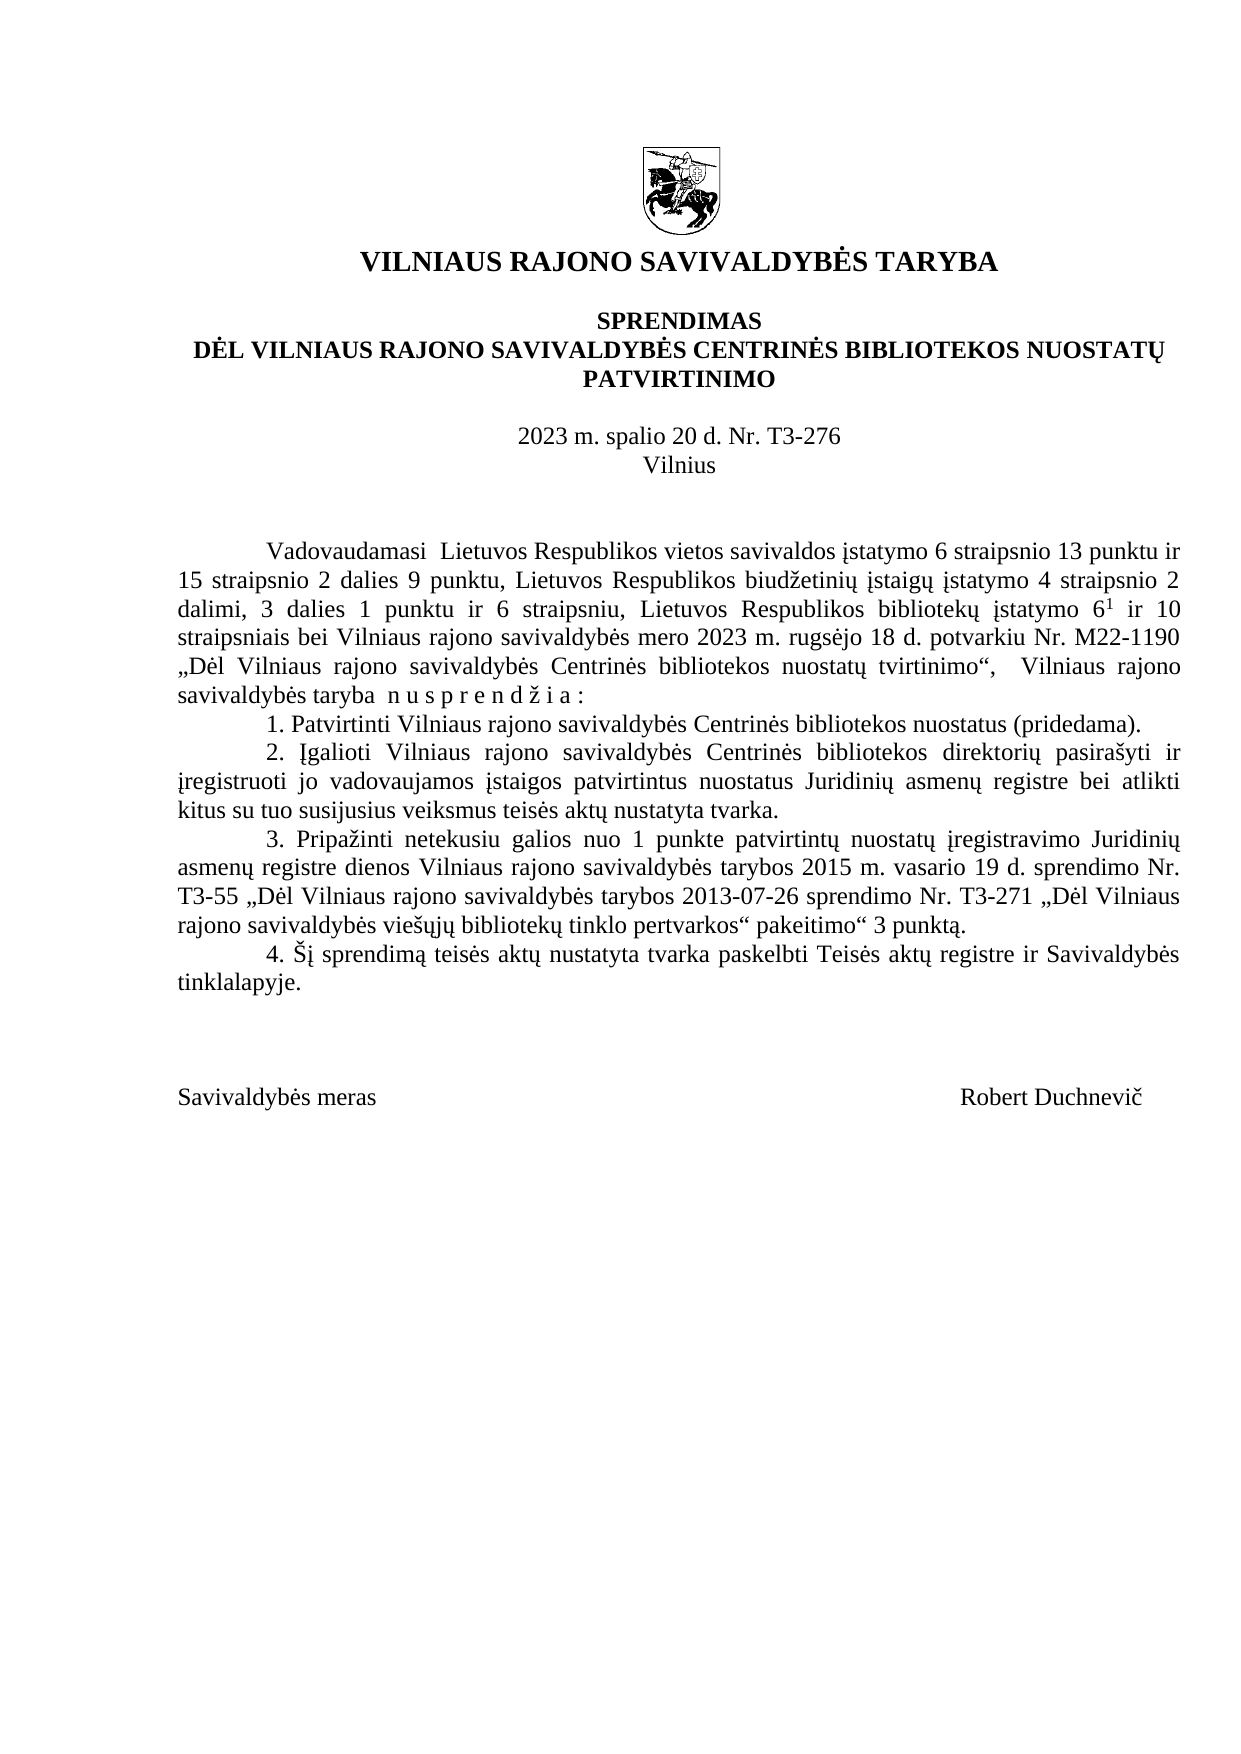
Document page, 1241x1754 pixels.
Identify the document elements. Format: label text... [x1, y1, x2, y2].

text Vadovaudamasi Lietuvos Respublikos vietos savivaldos įstatymo 6 straipsnio 13 punktu ir 15 straipsnio 2 dalies 9 punktu, Lietuvos Respublikos biudžetinių įstaigų įstatymo 4 straipsnio 2 dalimi, 3 dalies 1 punktu ir 6 straipsniu, Lietuvos Respublikos bibliotekų įstatymo 61 ir 10 straipsniais bei Vilniaus rajono savivaldybės mero 2023 m. rugsėjo 18 d. potvarkiu Nr. M22-1190 „Dėl Vilniaus rajono savivaldybės Centrinės bibliotekos nuostatų tvirtinimo“, Vilniaus rajono savivaldybės taryba nusprendžia: [177, 536, 1181, 709]
text 3. Pripažinti netekusiu galios nuo 1 punkte patvirtintų nuostatų įregistravimo Juridinių asmenų registre dienos Vilniaus rajono savivaldybės tarybos 2015 m. vasario 19 d. sprendimo Nr. T3-55 „Dėl Vilniaus rajono savivaldybės tarybos 2013-07-26 sprendimo Nr. T3-271 „Dėl Vilniaus rajono savivaldybės viešųjų bibliotekų tinklo pertvarkos“ pakeitimo“ 3 punktą. [177, 824, 1181, 939]
text 4. Šį sprendimą teisės aktų nustatyta tvarka paskelbti Teisės aktų registre ir Savivaldybės tinklalapyje. [177, 939, 1181, 996]
text 2023 m. spalio 20 d. Nr. T3-276 [177, 421, 1181, 450]
text Vilnius [177, 450, 1181, 479]
text SPRENDIMAS [177, 306, 1181, 335]
text VILNIAUS RAJONO SAVIVALDYBĖS TARYBA [177, 244, 1181, 277]
text Savivaldybės meras Robert Duchnevič [177, 1082, 1181, 1111]
text 1. Patvirtinti Vilniaus rajono savivaldybės Centrinės bibliotekos nuostatus (pridedama). [266, 709, 1181, 737]
text DĖL VILNIAUS RAJONO SAVIVALDYBĖS CENTRINĖS BIBLIOTEKOS NUOSTATŲ PATVIRTINIMO [177, 335, 1181, 392]
text 2. Įgalioti Vilniaus rajono savivaldybės Centrinės bibliotekos direktorių pasirašyti ir įregistruoti jo vadovaujamos įstaigos patvirtintus nuostatus Juridinių asmenų registre bei atlikti kitus su tuo susijusius veiksmus teisės aktų nustatyta tvarka. [177, 737, 1181, 824]
